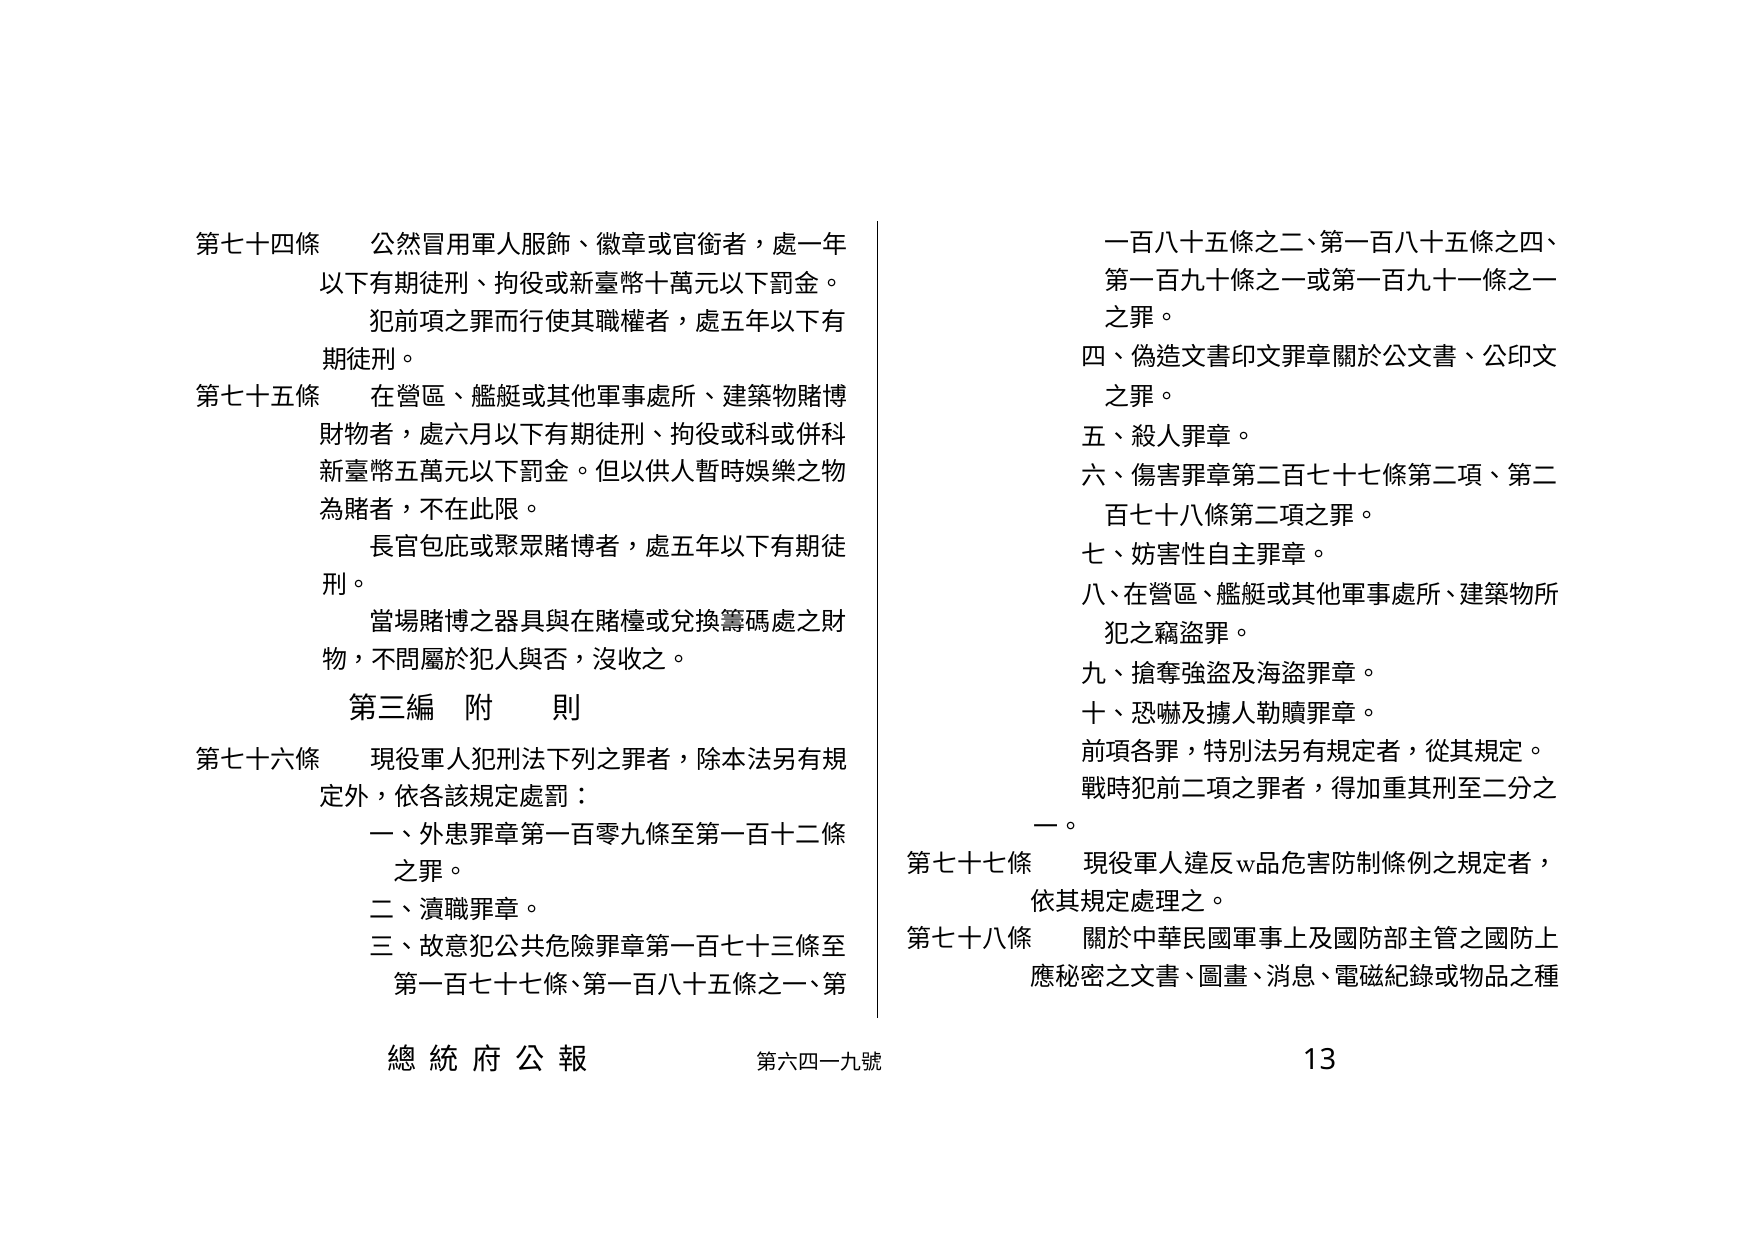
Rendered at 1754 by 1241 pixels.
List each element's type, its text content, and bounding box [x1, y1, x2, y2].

text 第三編 附 則 [195, 688, 847, 726]
text 第七十五條 在營區、艦艇或其他軍事處所、建築物賭博財物者，處六月以下有期徒刑、拘役或科或併科新臺幣五萬元以下罰金。但以供人暫時娛樂之物為賭者，不在此限。 [195, 376, 847, 526]
text 八、在營區、艦艇或其他軍事處所、建築物所犯之竊盜罪。 [1081, 572, 1559, 651]
text 第七十八條 關於中華民國軍事上及國防部主管之國防上應秘密之文書、圖畫、消息、電磁紀錄或物品之種 [907, 917, 1559, 992]
text 犯前項之罪而行使其職權者，處五年以下有期徒刑。 [322, 301, 847, 376]
text 前項各罪，特別法另有規定者，從其規定。 [1033, 730, 1559, 767]
text 戰時犯前二項之罪者，得加重其刑至二分之一。 [1033, 767, 1559, 842]
text 二、瀆職罪章。 [369, 888, 847, 926]
text 第七十七條 現役軍人違反品危害防制條例之規定者，依其規定處理之。 [907, 842, 1559, 917]
text 第七十四條 公然冒用軍人服飾、徽章或官銜者，處一年以下有期徒刑、拘役或新臺幣十萬元以下罰金。 [195, 222, 847, 301]
text 長官包庇或聚眾賭博者，處五年以下有期徒刑。 [322, 526, 847, 601]
text 第七十六條 現役軍人犯刑法下列之罪者，除本法另有規定外，依各該規定處罰： [195, 738, 847, 813]
text 三、故意犯公共危險罪章第一百七十三條至第一百七十七條、第一百八十五條之一、第一百八十五條之二、第一百八十五條之四、第一百九十條之一或第一百九十一條之一之罪。 [369, 926, 847, 1001]
text 十、恐嚇及擄人勒贖罪章。 [1081, 690, 1559, 730]
text 當場賭博之器具與在賭檯或兌換籌碼處之財物，不問屬於犯人與否，沒收之。 [322, 601, 847, 676]
text 五、殺人罪章。 [1081, 413, 1559, 453]
text 一、外患罪章第一百零九條至第一百十二條之罪。 [369, 813, 847, 888]
text 九、搶奪強盜及海盜罪章。 [1081, 651, 1559, 690]
text 六、傷害罪章第二百七十七條第二項、第二百七十八條第二項之罪。 [1081, 453, 1559, 532]
text 三、故意犯公共危險罪章第一百七十三條至第一百七十七條、第一百八十五條之一、第一百八十五條之二、第一百八十五條之四、第一百九十條之一或第一百九十一條之一之罪。 [1081, 222, 1559, 334]
text 四、偽造文書印文罪章關於公文書、公印文之罪。 [1081, 334, 1559, 413]
text 七、妨害性自主罪章。 [1081, 532, 1559, 572]
